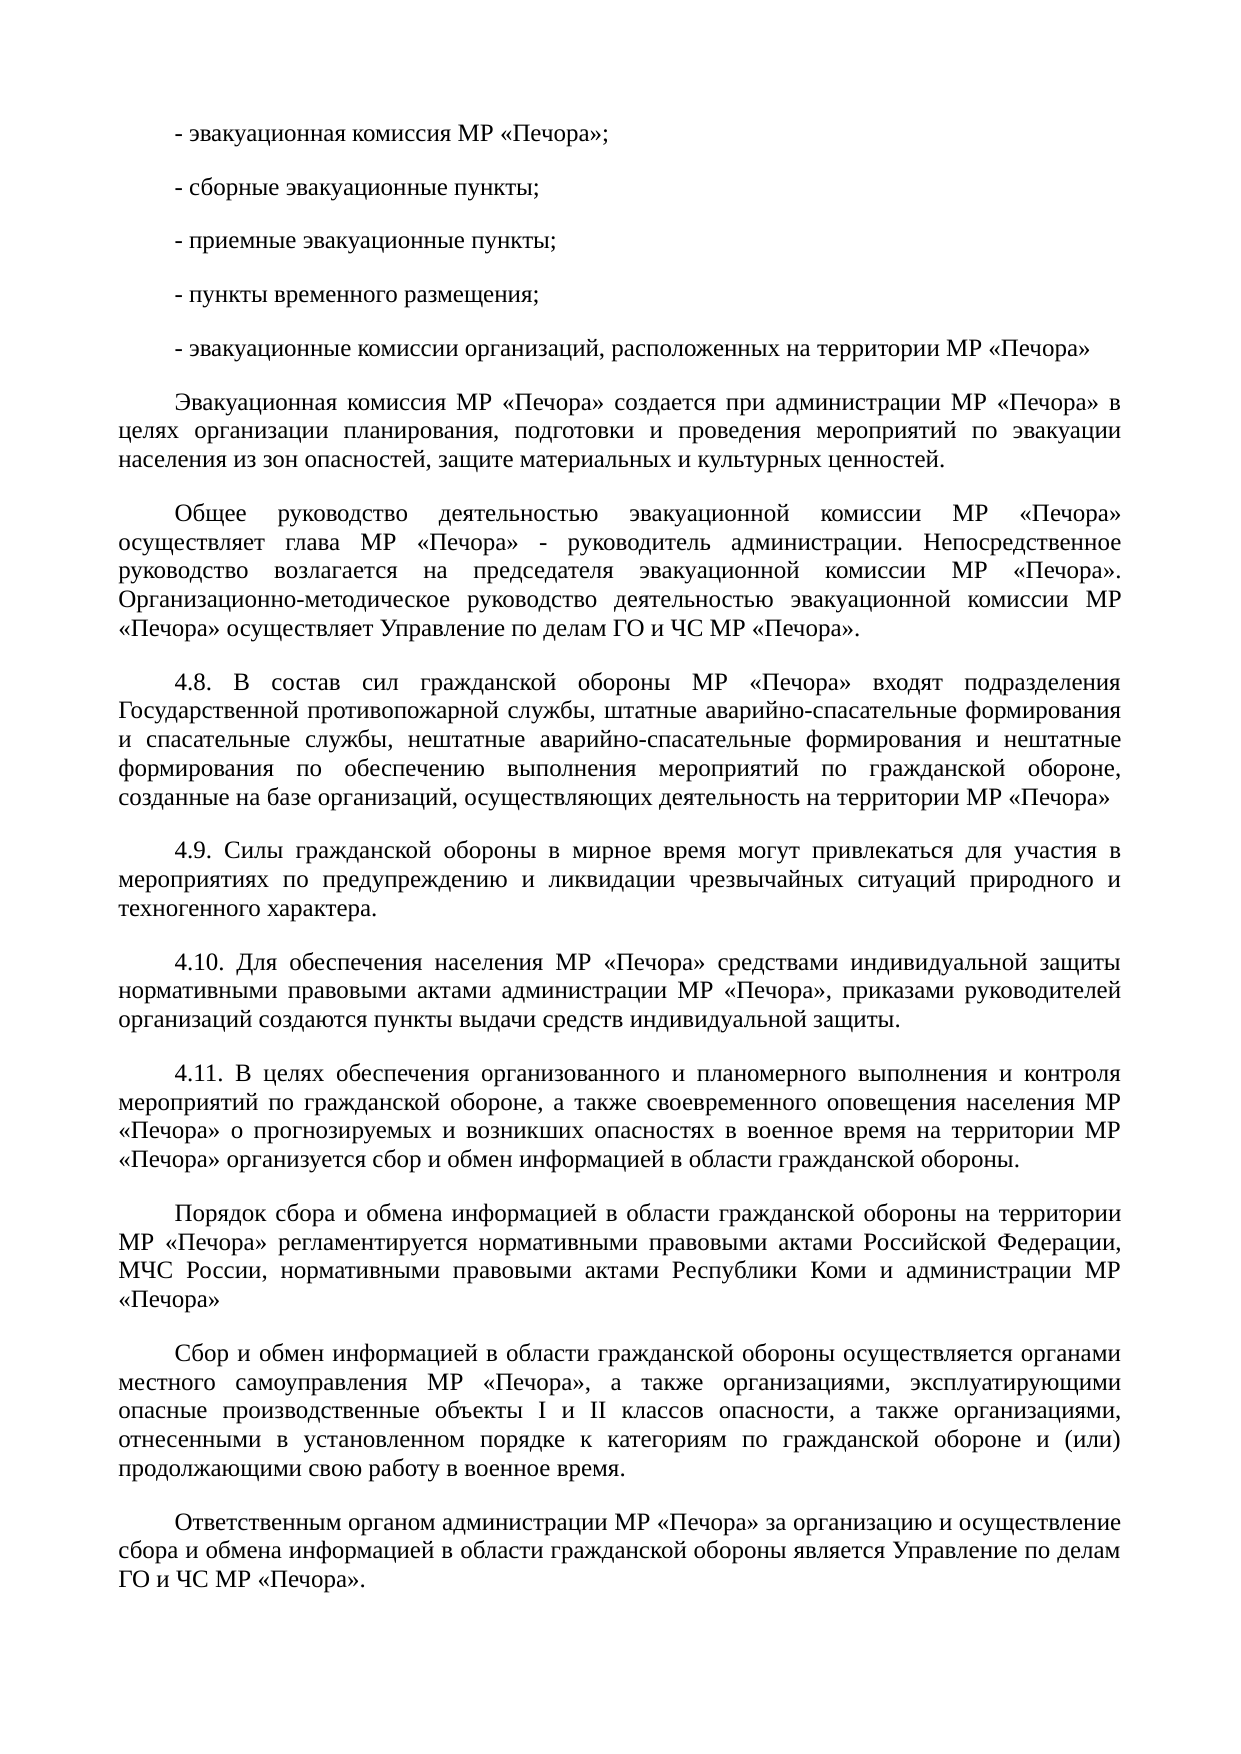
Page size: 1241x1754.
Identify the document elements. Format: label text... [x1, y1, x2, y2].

text 4.8. В состав сил гражданской обороны МР «Печора» входят подразделения Государственной противопожарной службы, штатные аварийно-спасательные формирования и спасательные службы, нештатные аварийно-спасательные формирования и нештатные формирования по обеспечению выполнения мероприятий по гражданской обороне, созданные на базе организаций, осуществляющих деятельность на территории МР «Печора» [118, 667, 1122, 811]
text Эвакуационная комиссия МР «Печора» создается при администрации МР «Печора» в целях организации планирования, подготовки и проведения мероприятий по эвакуации населения из зон опасностей, защите материальных и культурных ценностей. [118, 387, 1122, 473]
text - пункты временного размещения; [118, 279, 1122, 308]
text Общее руководство деятельностью эвакуационной комиссии МР «Печора» осуществляет глава МР «Печора» - руководитель администрации. Непосредственное руководство возлагается на председателя эвакуационной комиссии МР «Печора». Организационно-методическое руководство деятельностью эвакуационной комиссии МР «Печора» осуществляет Управление по делам ГО и ЧС МР «Печора». [118, 498, 1122, 642]
text - сборные эвакуационные пункты; [118, 172, 1122, 201]
text 4.11. В целях обеспечения организованного и планомерного выполнения и контроля мероприятий по гражданской обороне, а также своевременного оповещения населения МР «Печора» о прогнозируемых и возникших опасностях в военное время на территории МР «Печора» организуется сбор и обмен информацией в области гражданской обороны. [118, 1058, 1122, 1173]
text Порядок сбора и обмена информацией в области гражданской обороны на территории МР «Печора» регламентируется нормативными правовыми актами Российской Федерации, МЧС России, нормативными правовыми актами Республики Коми и администрации МР «Печора» [118, 1198, 1122, 1313]
text - приемные эвакуационные пункты; [118, 226, 1122, 254]
text - эвакуационная комиссия МР «Печора»; [118, 118, 1122, 147]
text Ответственным органом администрации МР «Печора» за организацию и осуществление сбора и обмена информацией в области гражданской обороны является Управление по делам ГО и ЧС МР «Печора». [118, 1507, 1122, 1593]
text 4.10. Для обеспечения населения МР «Печора» средствами индивидуальной защиты нормативными правовыми актами администрации МР «Печора», приказами руководителей организаций создаются пункты выдачи средств индивидуальной защиты. [118, 947, 1122, 1033]
text - эвакуационные комиссии организаций, расположенных на территории МР «Печора» [118, 333, 1122, 362]
text Сбор и обмен информацией в области гражданской обороны осуществляется органами местного самоуправления МР «Печора», а также организациями, эксплуатирующими опасные производственные объекты I и II классов опасности, а также организациями, отнесенными в установленном порядке к категориям по гражданской обороне и (или) продолжающими свою работу в военное время. [118, 1338, 1122, 1482]
text 4.9. Силы гражданской обороны в мирное время могут привлекаться для участия в мероприятиях по предупреждению и ликвидации чрезвычайных ситуаций природного и техногенного характера. [118, 836, 1122, 922]
